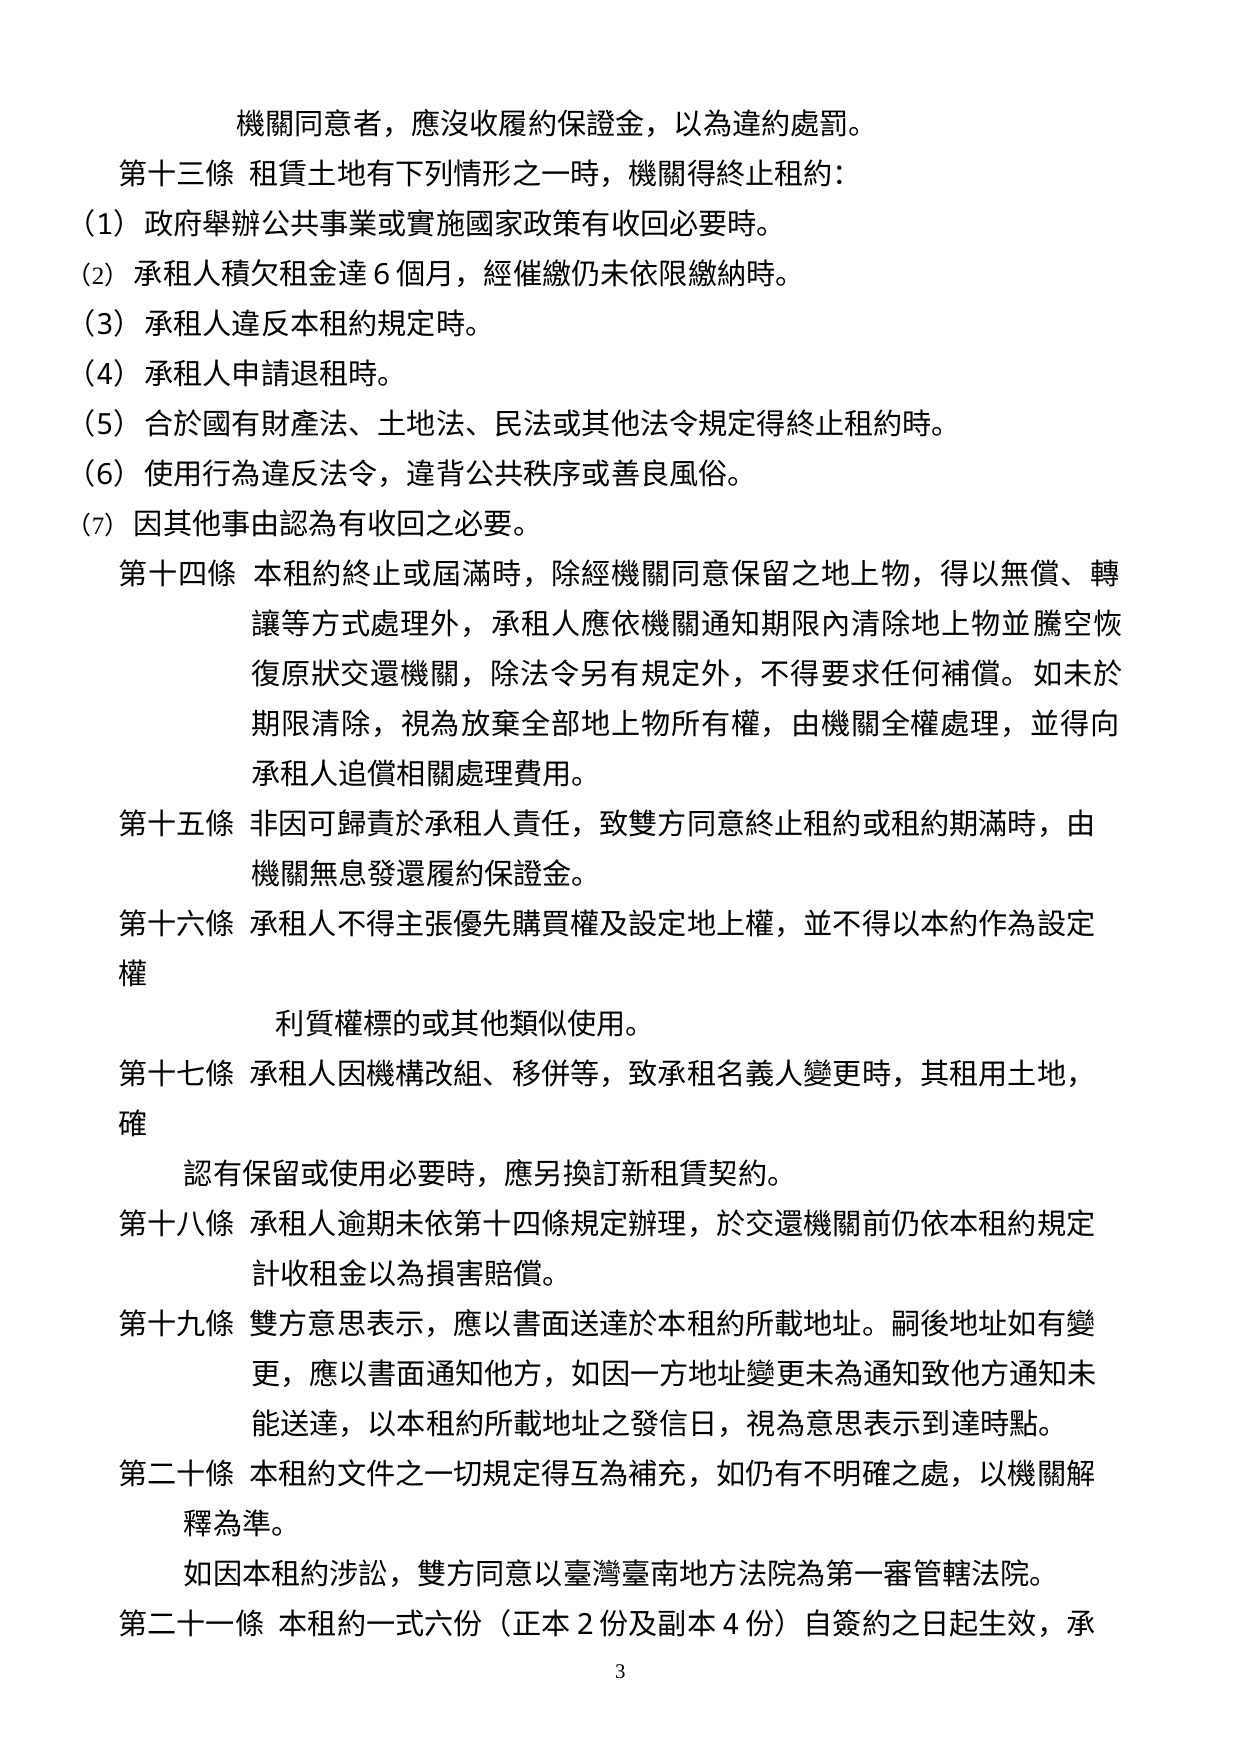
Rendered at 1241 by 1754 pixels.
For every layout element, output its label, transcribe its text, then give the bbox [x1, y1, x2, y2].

text 第十八條 承租人逾期未依第十四條規定辦理，於交還機關前仍依本租約規定計收租金以為損害賠償。 [118, 1194, 1122, 1294]
text 第十四條 本租約終止或屆滿時，除經機關同意保留之地上物，得以無償、轉讓等方式處理外，承租人應依機關通知期限內清除地上物並騰空恢復原狀交還機關，除法令另有規定外，不得要求任何補償。如未於期限清除，視為放棄全部地上物所有權，由機關全權處理，並得向承租人追償相關處理費用。 [118, 544, 1122, 794]
text 第二十一條 本租約一式六份（正本2份及副本4份）自簽約之日起生效，承 [118, 1594, 1122, 1644]
list 使用行為違反法令，違背公共秩序或善良風俗。 [67, 444, 1122, 494]
text 第十九條 雙方意思表示，應以書面送達於本租約所載地址。嗣後地址如有變更，應以書面通知他方，如因一方地址變更未為通知致他方通知未能送達，以本租約所載地址之發信日，視為意思表示到達時點。 [118, 1294, 1122, 1444]
list 承租人積欠租金達6個月，經催繳仍未依限繳納時。 [67, 244, 1122, 294]
text 第十五條 非因可歸責於承租人責任，致雙方同意終止租約或租約期滿時，由機關無息發還履約保證金。 [118, 794, 1122, 894]
list 承租人違反本租約規定時。 [67, 294, 1122, 344]
text 第十七條 承租人因機構改組、移併等，致承租名義人變更時，其租用土地，確 [118, 1044, 1122, 1144]
list 因其他事由認為有收回之必要。 [67, 494, 1122, 544]
list 合於國有財產法、土地法、民法或其他法令規定得終止租約時。 [67, 394, 1122, 444]
text 第十三條 租賃土地有下列情形之一時，機關得終止租約： [118, 144, 1122, 194]
text 機關同意者，應沒收履約保證金，以為違約處罰。 [118, 94, 1122, 144]
text 釋為準。 [118, 1494, 1122, 1544]
text 如因本租約涉訟，雙方同意以臺灣臺南地方法院為第一審管轄法院。 [118, 1544, 1122, 1594]
text 第十六條 承租人不得主張優先購買權及設定地上權，並不得以本約作為設定權 [118, 894, 1122, 994]
text 利質權標的或其他類似使用。 [118, 994, 1122, 1044]
text 第二十條 本租約文件之一切規定得互為補充，如仍有不明確之處，以機關解 [118, 1444, 1122, 1494]
text 認有保留或使用必要時，應另換訂新租賃契約。 [118, 1144, 1122, 1194]
list 政府舉辦公共事業或實施國家政策有收回必要時。 [67, 194, 1122, 244]
list 承租人申請退租時。 [67, 344, 1122, 394]
